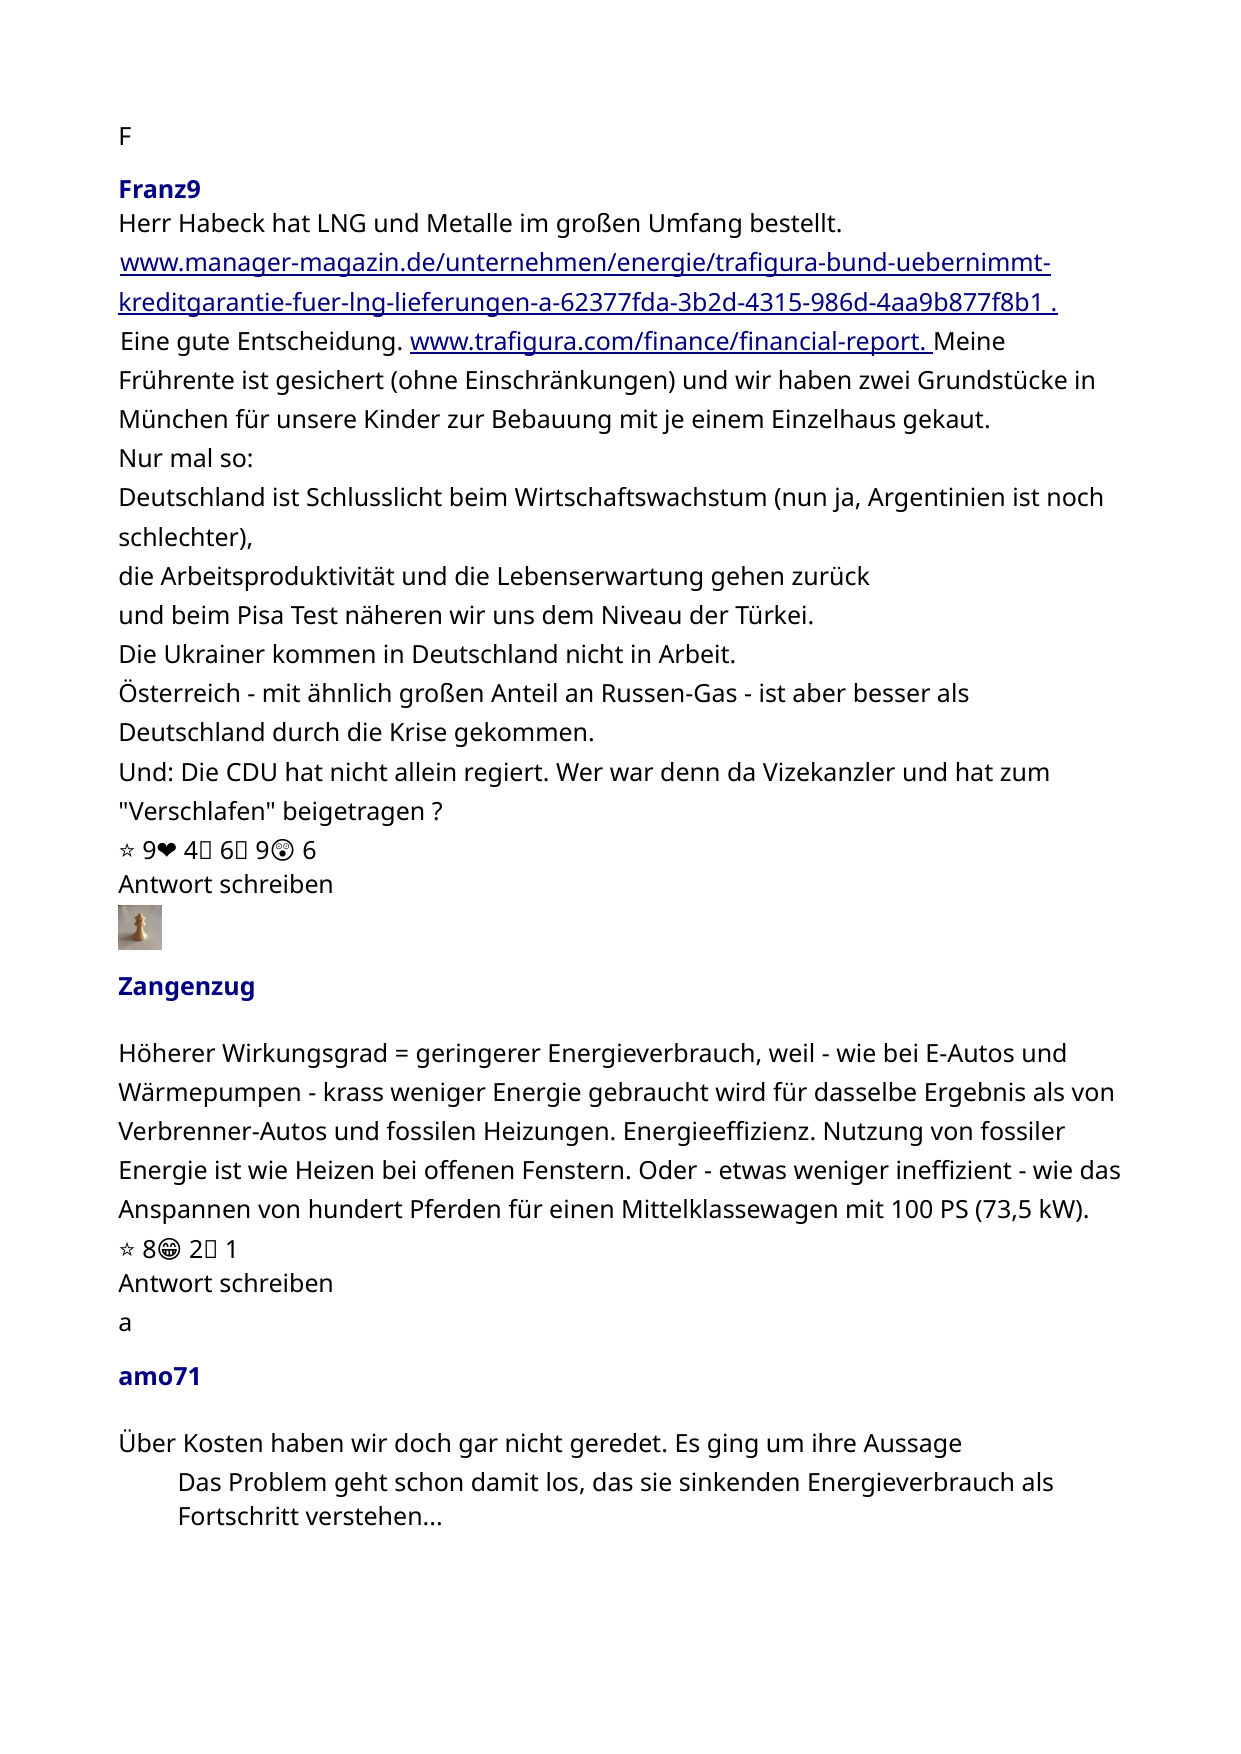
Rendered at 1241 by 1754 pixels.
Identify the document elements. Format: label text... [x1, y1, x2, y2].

text Herr Habeck hat LNG und Metalle im großen Umfang bestellt. [118, 206, 1122, 240]
text Über Kosten haben wir doch gar nicht geredet. Es ging um ihre Aussage [118, 1425, 1122, 1459]
text ⭐️ 8😁 2🤨 1 [118, 1231, 1122, 1265]
picture [118, 905, 162, 950]
text F [118, 118, 1122, 152]
text Höherer Wirkungsgrad = geringerer Energieverbrauch, weil - wie bei E-Autos und Wärmepumpen - krass weniger Energie gebraucht wird für dasselbe Ergebnis als von Verbrenner-Autos und fossilen Heizungen. Energieeffizienz. Nutzung von fossiler Energie ist wie Heizen bei offenen Fenstern. Oder - etwas weniger ineffizient - wie das Anspannen von hundert Pferden für einen Mittelklassewagen mit 100 PS (73,5 kW). [118, 1036, 1122, 1226]
text Deutschland ist Schlusslicht beim Wirtschaftswachstum (nun ja, Argentinien ist noch schlechter), [118, 480, 1122, 553]
subtitle Zangenzug [118, 968, 1122, 1002]
text Österreich - mit ähnlich großen Anteil an Russen-Gas - ist aber besser als Deutschland durch die Krise gekommen. [118, 676, 1122, 749]
text Das Problem geht schon damit los, das sie sinkenden Energieverbrauch als Fortschritt verstehen... [177, 1464, 1063, 1533]
text Nur mal so: [118, 441, 1122, 475]
text Eine gute Entscheidung. www.trafigura.com/finance/financial-report. Meine Frührente ist gesichert (ohne Einschränkungen) und wir haben zwei Grundstücke in München für unsere Kinder zur Bebauung mit je einem Einzelhaus gekaut. [118, 323, 1122, 436]
text a [118, 1304, 1122, 1339]
text Antwort schreiben [118, 867, 1122, 901]
text ⭐️ 9❤️ 4🙁 6🤨 9😲 6 [118, 833, 1122, 867]
text Und: Die CDU hat nicht allein regiert. Wer war denn da Vizekanzler und hat zum "Verschlafen" beigetragen ? [118, 754, 1122, 827]
text und beim Pisa Test näheren wir uns dem Niveau der Türkei. [118, 598, 1122, 632]
text Antwort schreiben [118, 1265, 1122, 1299]
subtitle amo71 [118, 1358, 1122, 1392]
text www.manager-magazin.de/unternehmen/energie/trafigura-bund-uebernimmt-kreditgarantie-fuer-lng-lieferungen-a-62377fda-3b2d-4315-986d-4aa9b877f8b1 . [118, 245, 1122, 318]
text die Arbeitsproduktivität und die Lebenserwartung gehen zurück [118, 558, 1122, 592]
text Die Ukrainer kommen in Deutschland nicht in Arbeit. [118, 637, 1122, 671]
subtitle Franz9 [118, 172, 1122, 206]
